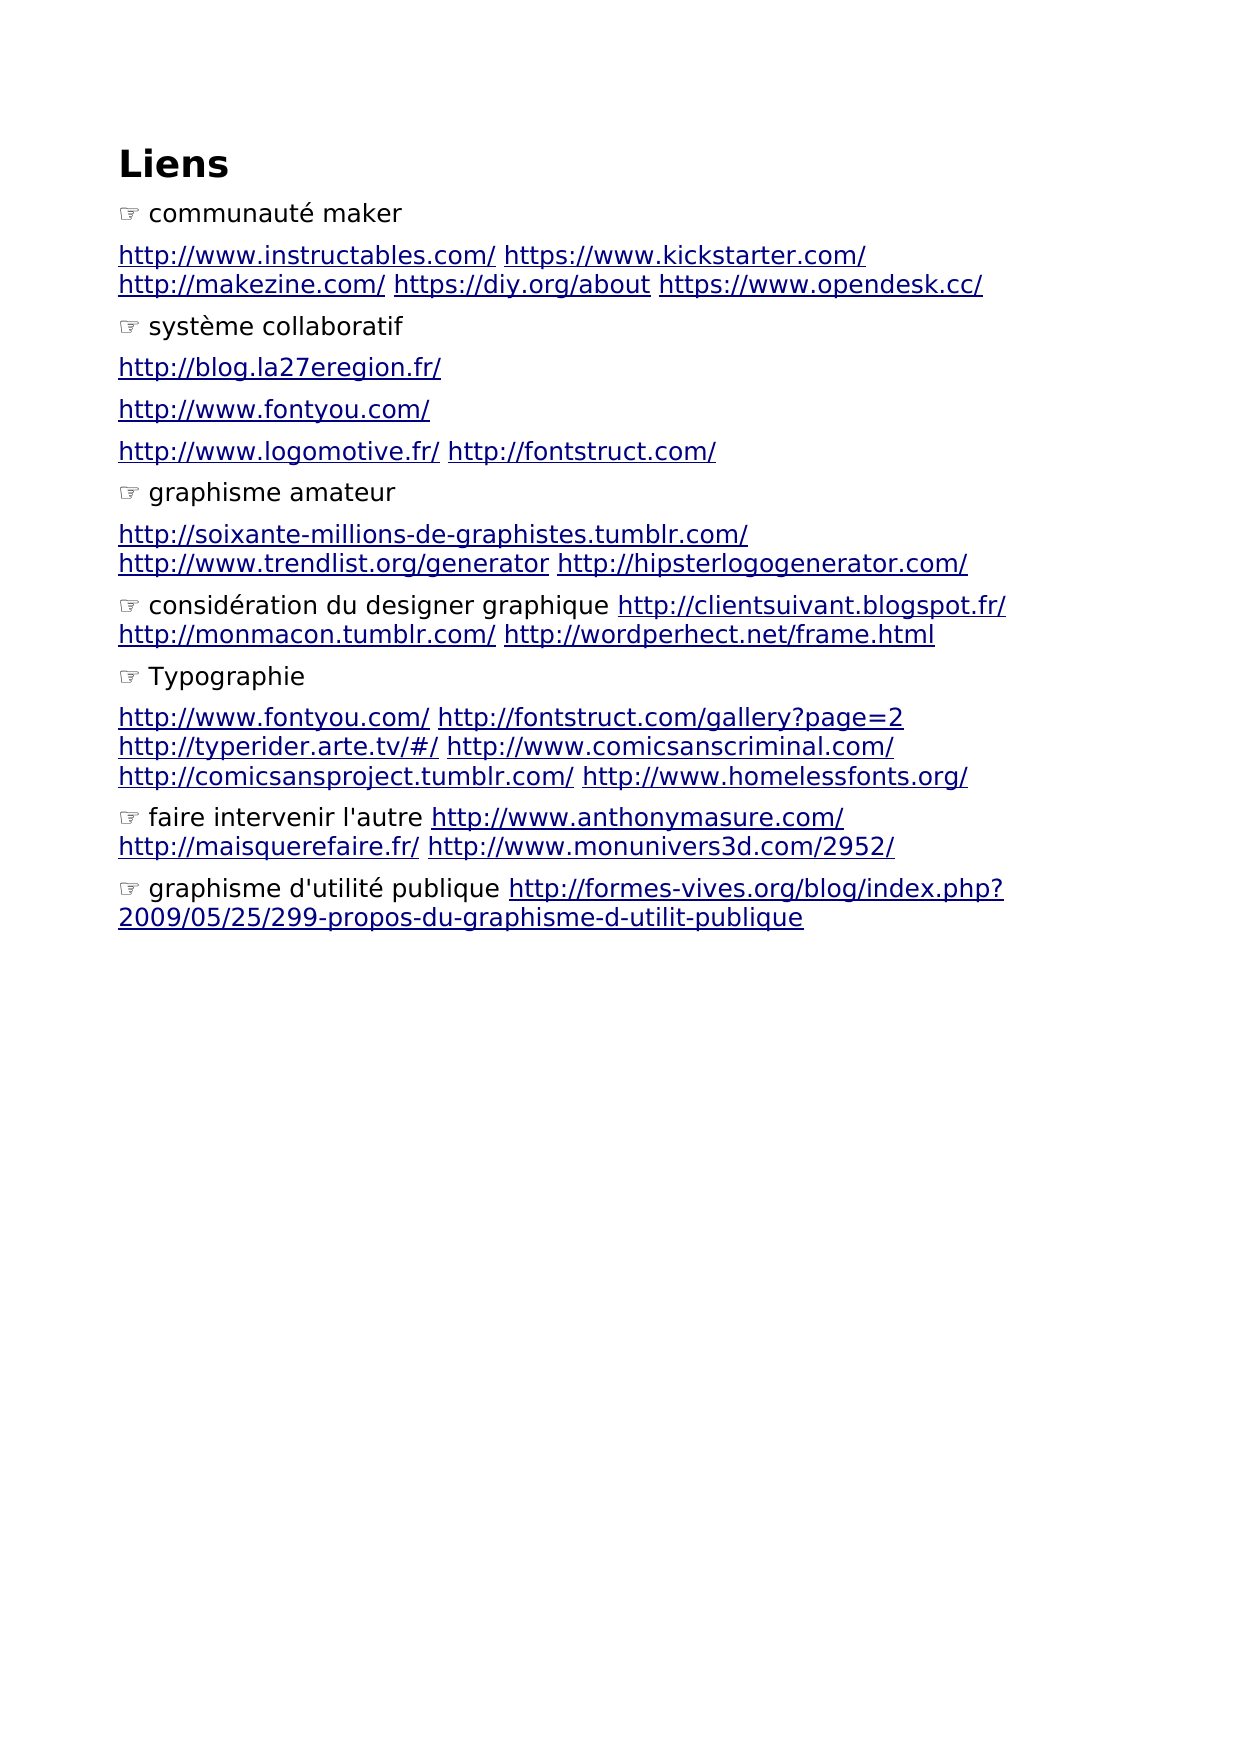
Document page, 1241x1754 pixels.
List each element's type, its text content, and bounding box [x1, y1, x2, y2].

text ☞ graphisme d'utilité publique http://formes-vives.org/blog/index.php?2009/05/25/299-propos-du-graphisme-d-utilit-publique [118, 874, 1122, 933]
text ☞ faire intervenir l'autre http://www.anthonymasure.com/ http://maisquerefaire.fr/ http://www.monunivers3d.com/2952/ [118, 803, 1122, 862]
text http://blog.la27eregion.fr/ [118, 353, 1122, 383]
text http://www.instructables.com/ https://www.kickstarter.com/ http://makezine.com/ https://diy.org/about https://www.opendesk.cc/ [118, 241, 1122, 299]
text http://soixante-millions-de-graphistes.tumblr.com/ http://www.trendlist.org/generator http://hipsterlogogenerator.com/ [118, 520, 1122, 578]
subtitle Liens [118, 143, 1122, 187]
text ☞ Typographie [118, 662, 1122, 691]
text ☞ considération du designer graphique http://clientsuivant.blogspot.fr/ http://monmacon.tumblr.com/ http://wordperhect.net/frame.html [118, 591, 1122, 649]
text http://www.fontyou.com/ http://fontstruct.com/gallery?page=2 http://typerider.arte.tv/#/ http://www.comicsanscriminal.com/ http://comicsansproject.tumblr.com/ http://www.homelessfonts.org/ [118, 703, 1122, 791]
text http://www.fontyou.com/ [118, 395, 1122, 424]
text ☞ communauté maker [118, 199, 1122, 228]
text http://www.logomotive.fr/ http://fontstruct.com/ [118, 437, 1122, 466]
text ☞ système collaboratif [118, 312, 1122, 341]
text ☞ graphisme amateur [118, 478, 1122, 508]
